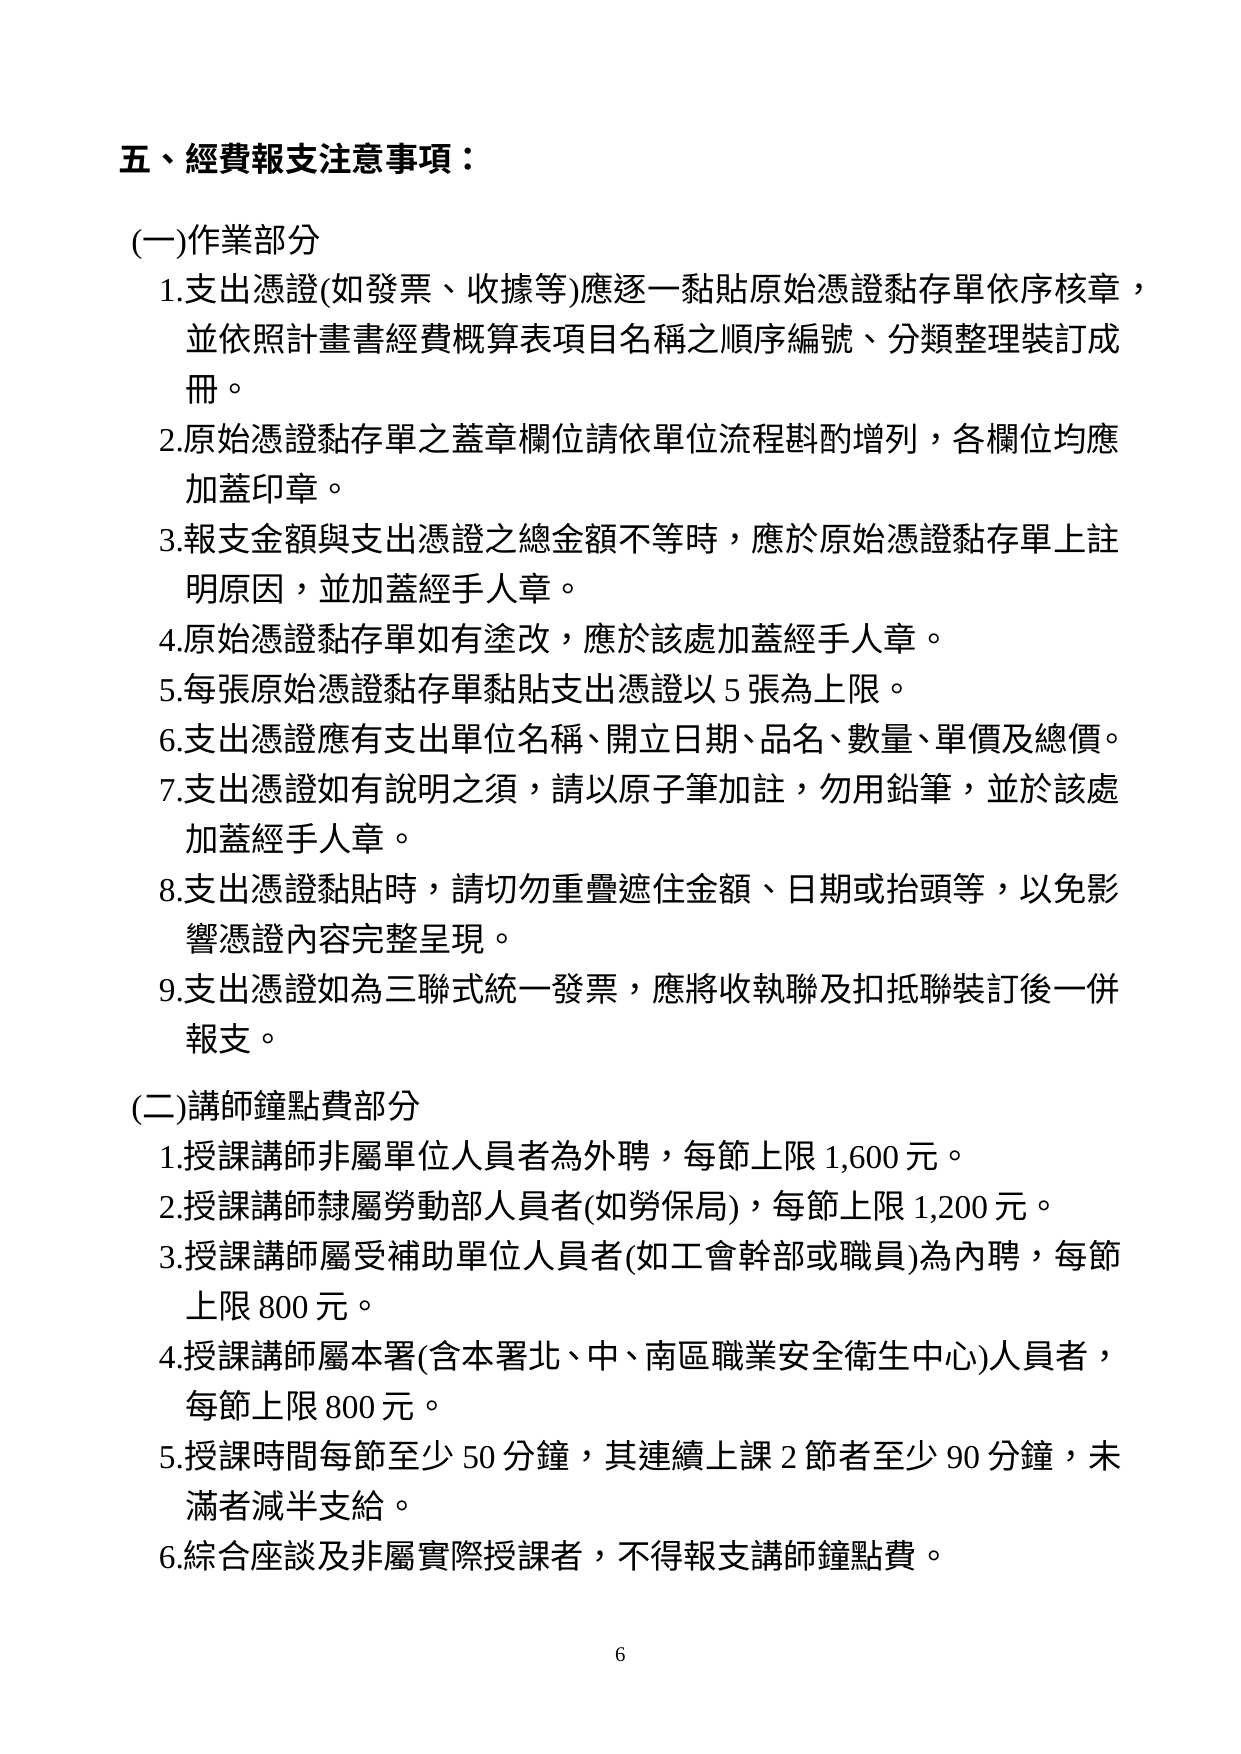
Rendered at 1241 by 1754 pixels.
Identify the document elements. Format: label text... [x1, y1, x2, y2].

text 2.原始憑證黏存單之蓋章欄位請依單位流程斟酌增列，各欄位均應加蓋印章。 [159, 412, 1122, 512]
text 6.綜合座談及非屬實際授課者，不得報支講師鐘點費。 [159, 1528, 1122, 1578]
text 4.授課講師屬本署(含本署北、中、南區職業安全衛生中心)人員者，每節上限800元。 [159, 1328, 1122, 1428]
text 8.支出憑證黏貼時，請切勿重疊遮住金額、日期或抬頭等，以免影響憑證內容完整呈現。 [159, 862, 1122, 962]
text (二)講師鐘點費部分 [131, 1080, 1122, 1128]
text 6.支出憑證應有支出單位名稱、開立日期、品名、數量、單價及總價。 [159, 712, 1122, 762]
text 4.原始憑證黏存單如有塗改，應於該處加蓋經手人章。 [159, 612, 1122, 662]
subtitle 五、經費報支注意事項： [118, 119, 1122, 194]
text 2.授課講師隸屬勞動部人員者(如勞保局)，每節上限1,200元。 [159, 1178, 1122, 1228]
text 7.支出憑證如有說明之須，請以原子筆加註，勿用鉛筆，並於該處加蓋經手人章。 [159, 762, 1122, 862]
text 3.報支金額與支出憑證之總金額不等時，應於原始憑證黏存單上註明原因，並加蓋經手人章。 [159, 512, 1122, 612]
text 9.支出憑證如為三聯式統一發票，應將收執聯及扣抵聯裝訂後一併報支。 [159, 962, 1122, 1062]
text (一)作業部分 [131, 213, 1122, 262]
text 1.授課講師非屬單位人員者為外聘，每節上限1,600元。 [159, 1128, 1122, 1178]
text 3.授課講師屬受補助單位人員者(如工會幹部或職員)為內聘，每節上限800元。 [159, 1228, 1122, 1328]
text 1.支出憑證(如發票、收據等)應逐一黏貼原始憑證黏存單依序核章，並依照計畫書經費概算表項目名稱之順序編號、分類整理裝訂成冊。 [159, 262, 1122, 412]
text 5.授課時間每節至少50分鐘，其連續上課2節者至少90分鐘，未滿者減半支給。 [159, 1428, 1122, 1528]
text 5.每張原始憑證黏存單黏貼支出憑證以5張為上限。 [159, 662, 1122, 712]
